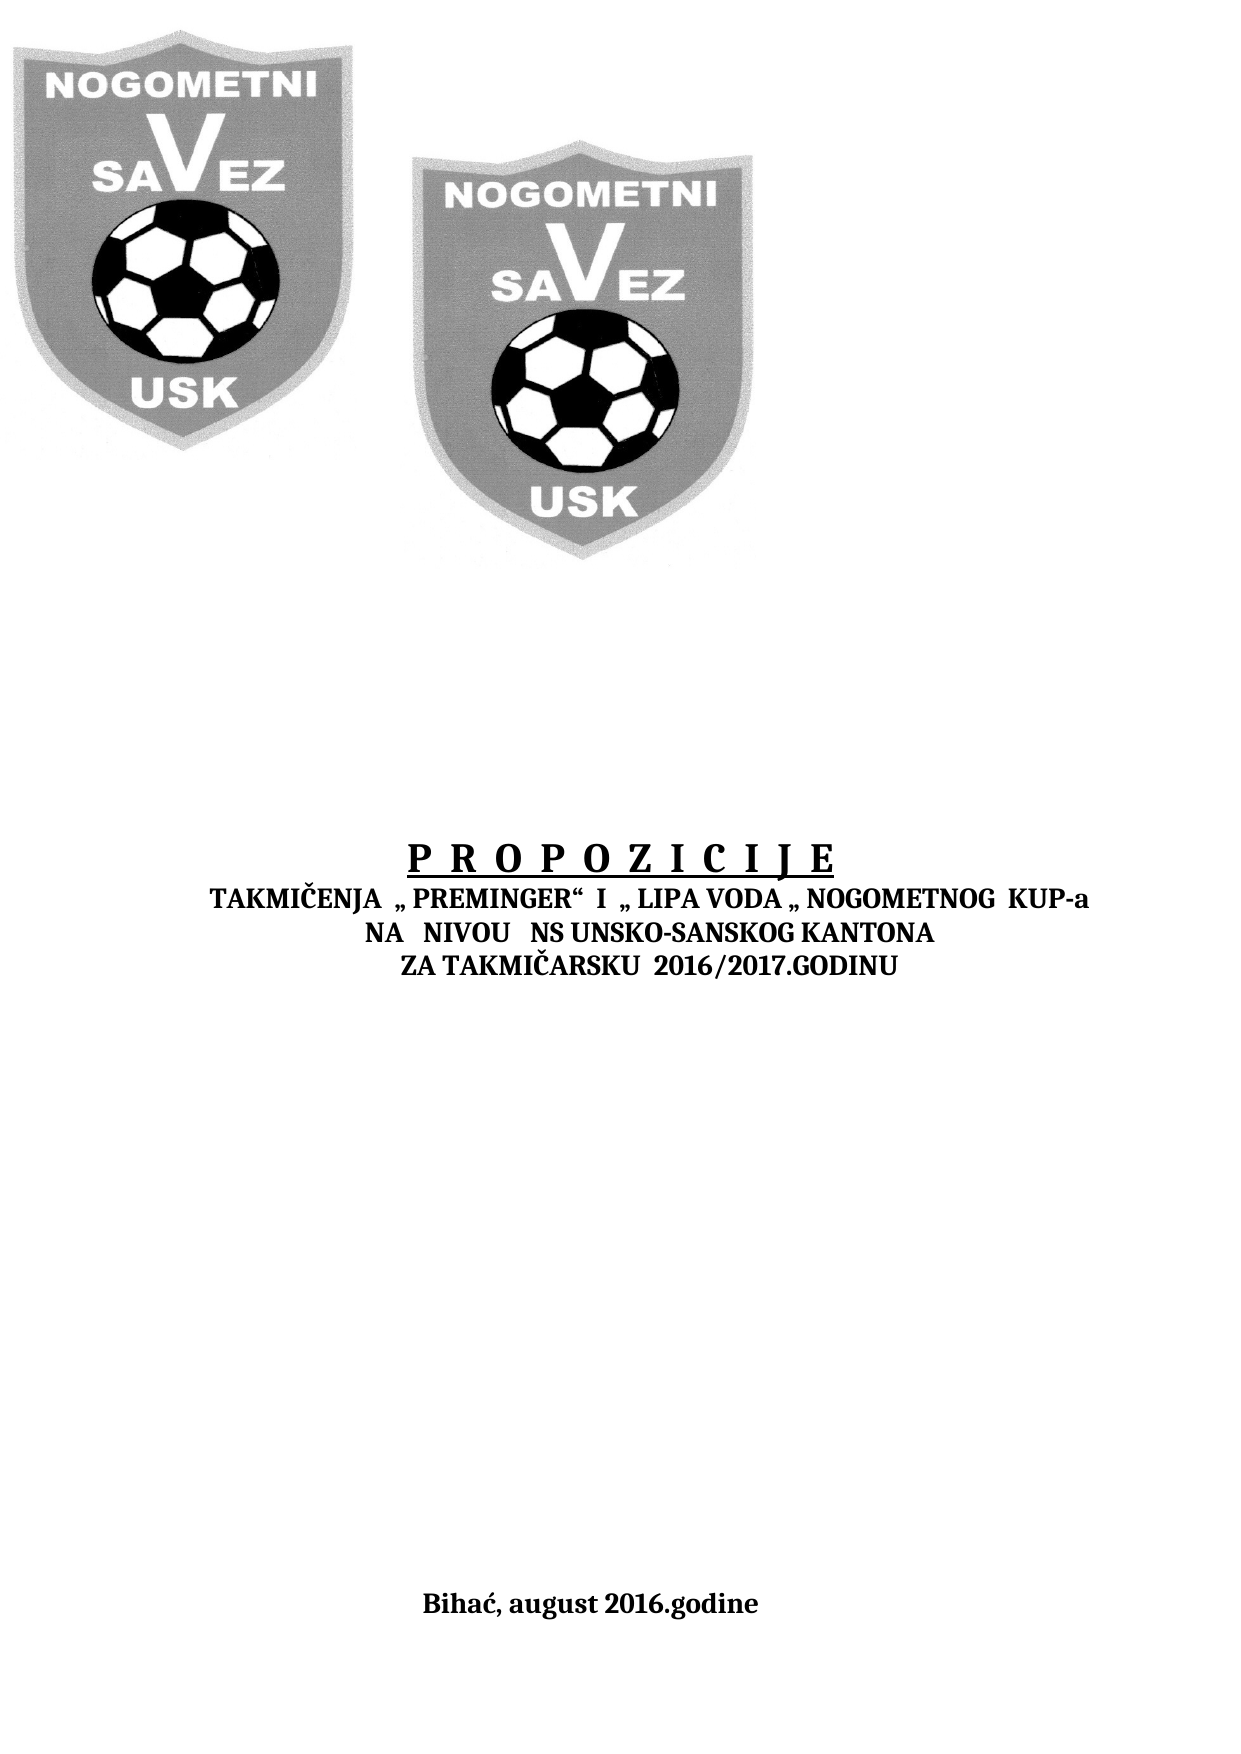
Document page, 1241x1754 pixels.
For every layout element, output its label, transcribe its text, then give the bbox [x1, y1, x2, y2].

text TAKMIČENJA „ PREMINGER“ I „ LIPA VODA „ NOGOMETNOG KUP-a [148, 882, 1152, 916]
text NA NIVOU NS UNSKO-SANSKOG KANTONA [148, 916, 1152, 949]
picture [0, 0, 357, 460]
text Bihać, august 2016.godine [148, 1587, 1093, 1620]
text ZA TAKMIČARSKU 2016/2017.GODINU [148, 949, 1152, 983]
picture [400, 109, 757, 569]
text P R O P O Z I C I J E [148, 834, 1093, 882]
